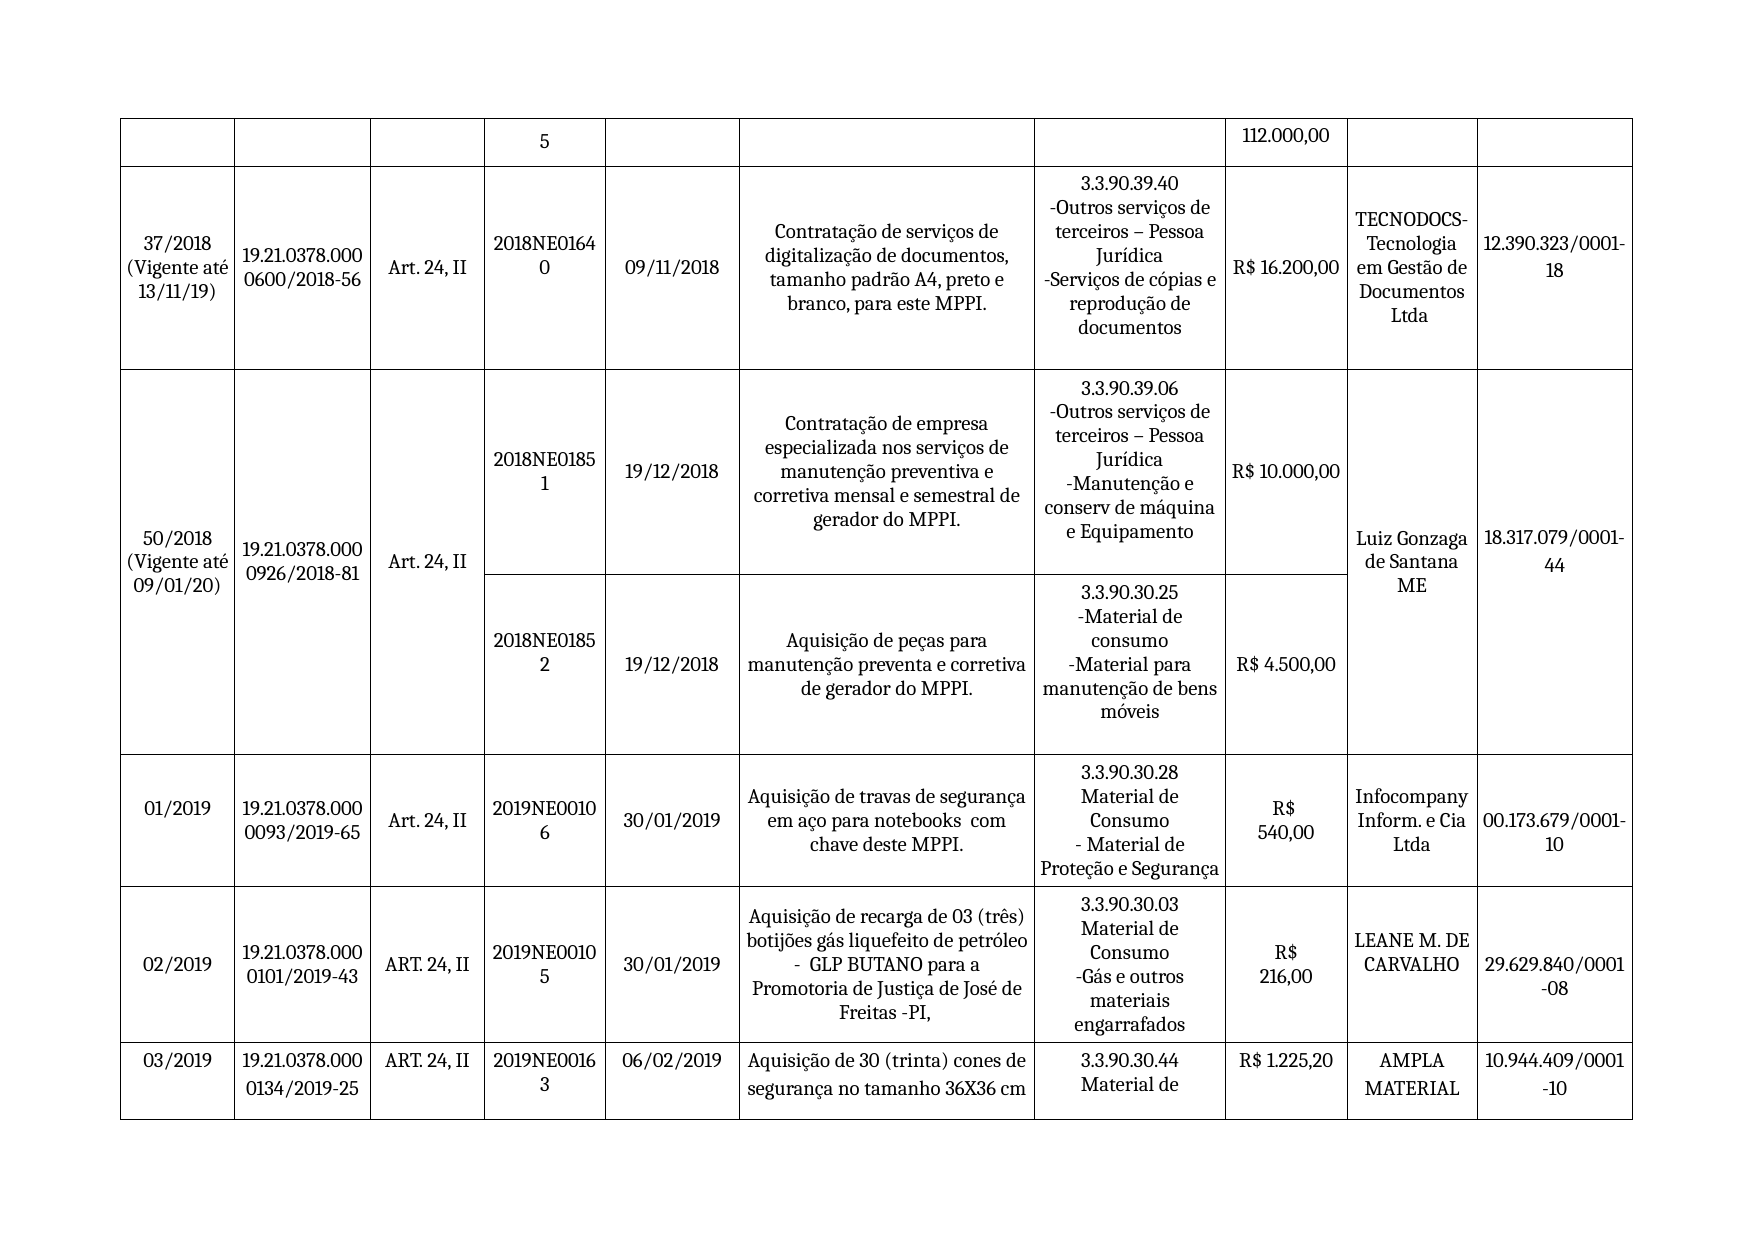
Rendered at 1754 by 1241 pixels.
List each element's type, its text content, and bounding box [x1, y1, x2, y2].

table_cell 19.21.0378.0000926/2018-81 [235, 370, 370, 754]
table_cell Aquisição de travas de segurança em aço para notebooks com chave deste MPPI. [740, 755, 1034, 886]
table_cell 5 [485, 119, 605, 166]
table_cell Aquisição de 30 (trinta) cones de segurança no tamanho 36X36 cm [740, 1043, 1034, 1119]
table_cell 10.944.409/0001-10 [1478, 1043, 1632, 1119]
table_cell 2019NE00163 [485, 1043, 605, 1119]
table_cell 12.390.323/0001-18 [1478, 167, 1632, 369]
table_cell [371, 119, 484, 166]
table_cell Contratação de serviços de digitalização de documentos, tamanho padrão A4, preto e branco, para este MPPI. [740, 167, 1034, 369]
table_cell 01/2019 [121, 755, 234, 886]
table_cell [121, 119, 234, 166]
table_cell 2019NE00106 [485, 755, 605, 886]
table_cell 112.000,00 [1226, 119, 1347, 166]
table_cell R$ 540,00 [1226, 755, 1347, 886]
table_cell 37/2018 (Vigente até 13/11/19) [121, 167, 234, 369]
table_cell R$ 4.500,00 [1226, 575, 1347, 754]
table_cell Infocompany Inform. e Cia Ltda [1348, 755, 1477, 886]
table_cell 19.21.0378.0000093/2019-65 [235, 755, 370, 886]
table_cell R$ 16.200,00 [1226, 167, 1347, 369]
table_cell 19/12/2018 [606, 575, 739, 754]
table_cell 19.21.0378.0000134/2019-25 [235, 1043, 370, 1119]
table_cell R$ 10.000,00 [1226, 370, 1347, 573]
table_cell [1478, 119, 1632, 166]
table_cell ART. 24, II [371, 1043, 484, 1119]
table_cell 19/12/2018 [606, 370, 739, 573]
table_cell 3.3.90.39.40 -Outros serviços de terceiros – Pessoa Jurídica -Serviços de cópias e reprodução de documentos [1035, 167, 1225, 369]
table_cell [606, 119, 739, 166]
table_cell 2019NE00105 [485, 887, 605, 1042]
table_cell 3.3.90.30.44 Material de [1035, 1043, 1225, 1119]
table_cell Art. 24, II [371, 755, 484, 886]
table_cell 2018NE01851 [485, 370, 605, 573]
table_cell Aquisição de peças para manutenção preventa e corretiva de gerador do MPPI. [740, 575, 1034, 754]
table_cell 02/2019 [121, 887, 234, 1042]
table_cell Contratação de empresa especializada nos serviços de manutenção preventiva e corretiva mensal e semestral de gerador do MPPI. [740, 370, 1034, 573]
table_cell 30/01/2019 [606, 755, 739, 886]
table_cell 03/2019 [121, 1043, 234, 1119]
table_cell [740, 119, 1034, 166]
table_cell 50/2018 (Vigente até 09/01/20) [121, 370, 234, 754]
table_cell [1348, 119, 1477, 166]
table_cell 30/01/2019 [606, 887, 739, 1042]
table_cell LEANE M. DE CARVALHO [1348, 887, 1477, 1042]
table_cell AMPLA MATERIAL [1348, 1043, 1477, 1119]
table_cell Luiz Gonzaga de Santana ME [1348, 370, 1477, 754]
table_cell 18.317.079/0001-44 [1478, 370, 1632, 754]
table_cell 19.21.0378.0000600/2018-56 [235, 167, 370, 369]
table_cell 00.173.679/0001-10 [1478, 755, 1632, 886]
table_cell Art. 24, II [371, 167, 484, 369]
table_cell 09/11/2018 [606, 167, 739, 369]
table_cell TECNODOCS-Tecnologia em Gestão de Documentos Ltda [1348, 167, 1477, 369]
table_cell [1035, 119, 1225, 166]
table_cell R$ 1.225,20 [1226, 1043, 1347, 1119]
table_cell 2018NE01640 [485, 167, 605, 369]
table_cell 3.3.90.30.25 -Material de consumo -Material para manutenção de bens móveis [1035, 575, 1225, 754]
table_cell [235, 119, 370, 166]
table_cell R$ 216,00 [1226, 887, 1347, 1042]
table_cell 2018NE01852 [485, 575, 605, 754]
table_cell 29.629.840/0001-08 [1478, 887, 1632, 1042]
table_cell 19.21.0378.0000101/2019-43 [235, 887, 370, 1042]
table_cell 3.3.90.30.28 Material de Consumo - Material de Proteção e Segurança [1035, 755, 1225, 886]
table_cell 3.3.90.30.03 Material de Consumo -Gás e outros materiais engarrafados [1035, 887, 1225, 1042]
table_cell 3.3.90.39.06 -Outros serviços de terceiros – Pessoa Jurídica -Manutenção e conserv de máquina e Equipamento [1035, 370, 1225, 573]
table_cell Aquisição de recarga de 03 (três) botijões gás liquefeito de petróleo - GLP BUTANO para a Promotoria de Justiça de José de Freitas -PI, [740, 887, 1034, 1042]
table_cell 06/02/2019 [606, 1043, 739, 1119]
table_cell ART. 24, II [371, 887, 484, 1042]
table_cell Art. 24, II [371, 370, 484, 754]
